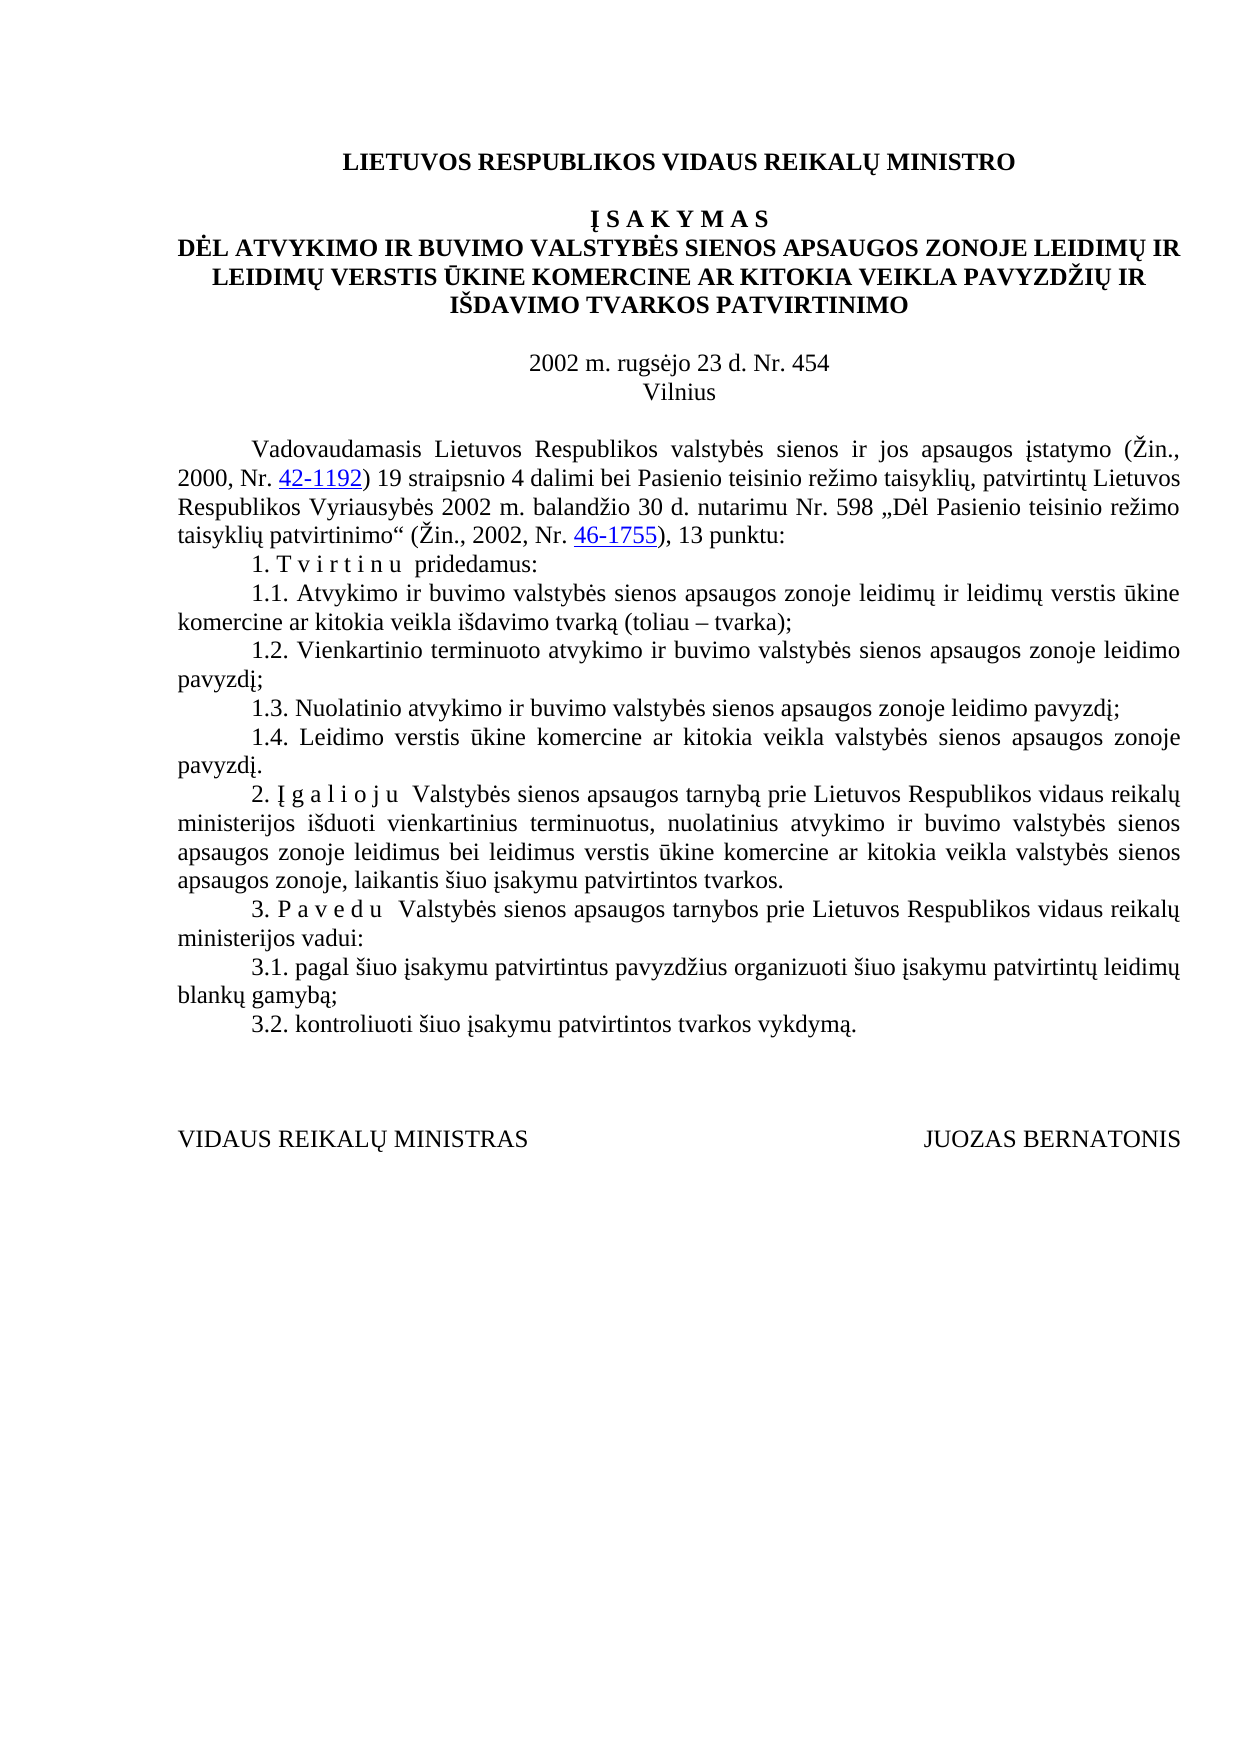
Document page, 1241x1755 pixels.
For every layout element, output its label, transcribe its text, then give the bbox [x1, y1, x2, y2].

text Vadovaudamasis Lietuvos Respublikos valstybės sienos ir jos apsaugos įstatymo (Žin., 2000, Nr. 42-1192) 19 straipsnio 4 dalimi bei Pasienio teisinio režimo taisyklių, patvirtintų Lietuvos Respublikos Vyriausybės 2002 m. balandžio 30 d. nutarimu Nr. 598 „Dėl Pasienio teisinio režimo taisyklių patvirtinimo“ (Žin., 2002, Nr. 46-1755), 13 punktu: [177, 434, 1181, 549]
text 2. Įgalioju Valstybės sienos apsaugos tarnybą prie Lietuvos Respublikos vidaus reikalų ministerijos išduoti vienkartinius terminuotus, nuolatinius atvykimo ir buvimo valstybės sienos apsaugos zonoje leidimus bei leidimus verstis ūkine komercine ar kitokia veikla valstybės sienos apsaugos zonoje, laikantis šiuo įsakymu patvirtintos tvarkos. [177, 779, 1181, 894]
text 3.1. pagal šiuo įsakymu patvirtintus pavyzdžius organizuoti šiuo įsakymu patvirtintų leidimų blankų gamybą; [177, 952, 1181, 1009]
text DĖL ATVYKIMO IR BUVIMO VALSTYBĖS SIENOS APSAUGOS ZONOJE LEIDIMŲ IR LEIDIMŲ VERSTIS ŪKINE KOMERCINE AR KITOKIA VEIKLA PAVYZDŽIŲ IR IŠDAVIMO TVARKOS PATVIRTINIMO [177, 233, 1181, 319]
text 3.2. kontroliuoti šiuo įsakymu patvirtintos tvarkos vykdymą. [177, 1009, 1181, 1038]
text 1. Tvirtinu pridedamus: [177, 549, 1181, 578]
text 1.2. Vienkartinio terminuoto atvykimo ir buvimo valstybės sienos apsaugos zonoje leidimo pavyzdį; [177, 636, 1181, 693]
text VIDAUS REIKALŲ MINISTRAS JUOZAS BERNATONIS [177, 1124, 1181, 1153]
text Į S A K Y M A S [177, 204, 1181, 233]
text 1.4. Leidimo verstis ūkine komercine ar kitokia veikla valstybės sienos apsaugos zonoje pavyzdį. [177, 722, 1181, 779]
text LIETUVOS RESPUBLIKOS VIDAUS REIKALŲ MINISTRO [177, 147, 1181, 176]
text 1.3. Nuolatinio atvykimo ir buvimo valstybės sienos apsaugos zonoje leidimo pavyzdį; [177, 693, 1181, 722]
text 3. Pavedu Valstybės sienos apsaugos tarnybos prie Lietuvos Respublikos vidaus reikalų ministerijos vadui: [177, 894, 1181, 952]
text Vilnius [177, 377, 1181, 406]
text 2002 m. rugsėjo 23 d. Nr. 454 [177, 348, 1181, 377]
text 1.1. Atvykimo ir buvimo valstybės sienos apsaugos zonoje leidimų ir leidimų verstis ūkine komercine ar kitokia veikla išdavimo tvarką (toliau – tvarka); [177, 578, 1181, 636]
